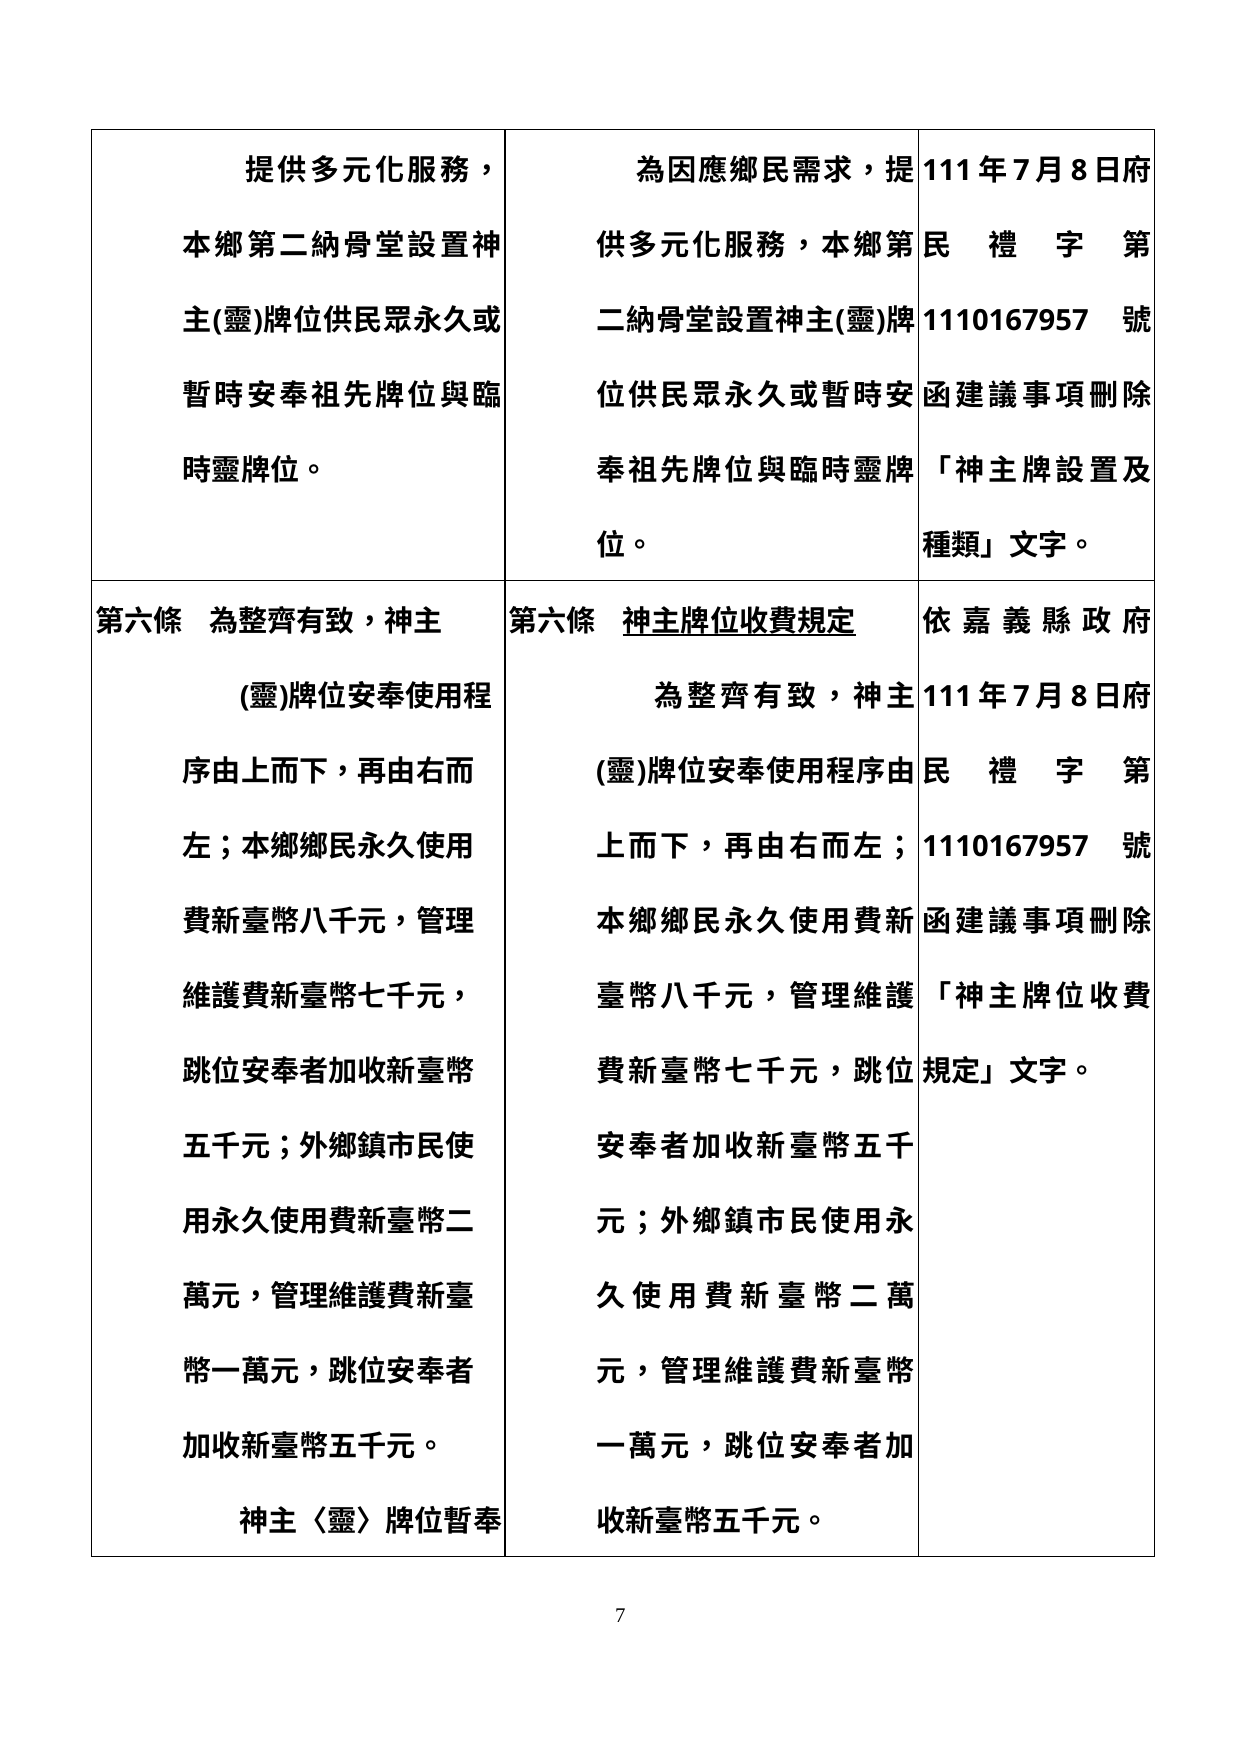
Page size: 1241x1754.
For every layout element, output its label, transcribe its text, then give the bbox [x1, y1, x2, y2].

table_cell 第六條 神主牌位收費規定 為整齊有致，神主(靈)牌位安奉使用程序由上而下，再由右而左；本鄉鄉民永久使用費新臺幣八千元，管理維護費新臺幣七千元，跳位安奉者加收新臺幣五千元；外鄉鎮市民使用永久使用費新臺幣二萬元，管理維護費新臺幣一萬元，跳位安奉者加收新臺幣五千元。 [506, 581, 918, 1556]
table_cell 依嘉義縣政府111年7月8日府民禮字第1110167957號函建議事項刪除「神主牌位收費規定」文字。 [919, 581, 1154, 1556]
table_cell 111年7月8日府民禮字第1110167957號函建議事項刪除「神主牌設置及種類」文字。 [919, 130, 1154, 580]
table_cell 提供多元化服務，本鄉第二納骨堂設置神主(靈)牌位供民眾永久或暫時安奉祖先牌位與臨時靈牌位。 [92, 130, 504, 580]
table_cell 為因應鄉民需求，提供多元化服務，本鄉第二納骨堂設置神主(靈)牌位供民眾永久或暫時安奉祖先牌位與臨時靈牌位。 [506, 130, 918, 580]
table_cell 第六條 為整齊有致，神主 (靈)牌位安奉使用程序由上而下，再由右而左；本鄉鄉民永久使用費新臺幣八千元，管理維護費新臺幣七千元，跳位安奉者加收新臺幣五千元；外鄉鎮市民使用永久使用費新臺幣二萬元，管理維護費新臺幣一萬元，跳位安奉者加收新臺幣五千元。 神主〈靈〉牌位暫奉 [92, 581, 504, 1556]
